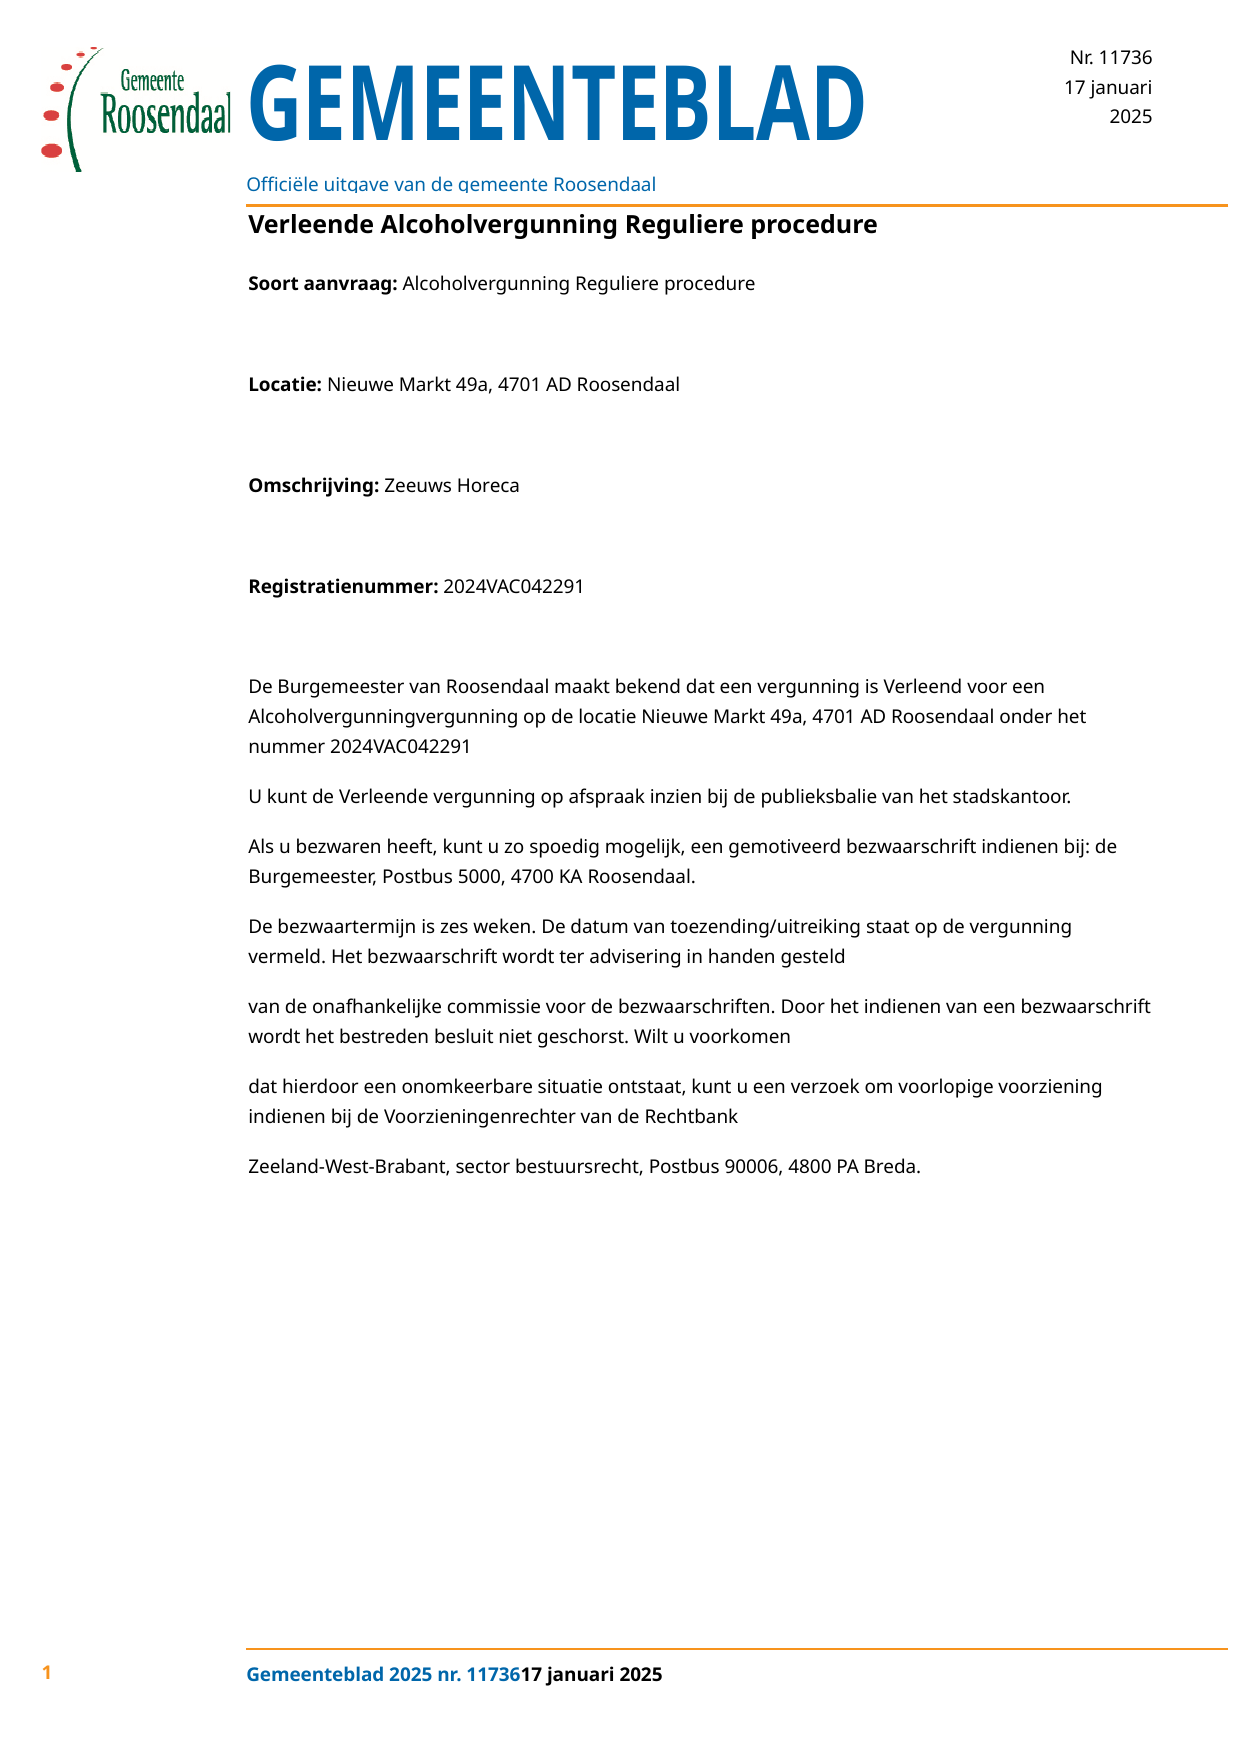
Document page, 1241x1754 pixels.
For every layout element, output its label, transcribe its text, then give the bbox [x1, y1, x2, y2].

text Soort aanvraag: Alcoholvergunning Reguliere procedure [248, 270, 1152, 296]
text Verleende Alcoholvergunning Reguliere procedure [248, 207, 1152, 241]
text Locatie: Nieuwe Markt 49a, 4701 AD Roosendaal [248, 371, 1152, 397]
text Registratienummer: 2024VAC042291 [248, 573, 1152, 598]
text Omschrijving: Zeeuws Horeca [248, 472, 1152, 498]
text De bezwaartermijn is zes weken. De datum van toezending/uitreiking staat op de vergunning vermeld. Het bezwaarschrift wordt ter advisering in handen gesteld [248, 914, 1152, 969]
text van de onafhankelijke commissie voor de bezwaarschriften. Door het indienen van een bezwaarschrift wordt het bestreden besluit niet geschorst. Wilt u voorkomen [248, 994, 1152, 1049]
text Zeeland-West-Brabant, sector bestuursrecht, Postbus 90006, 4800 PA Breda. [248, 1154, 1152, 1179]
text U kunt de Verleende vergunning op afspraak inzien bij de publieksbalie van het stadskantoor. [248, 783, 1152, 809]
picture [41, 47, 231, 172]
text Als u bezwaren heeft, kunt u zo spoedig mogelijk, een gemotiveerd bezwaarschrift indienen bij: de Burgemeester, Postbus 5000, 4700 KA Roosendaal. [248, 834, 1152, 889]
text De Burgemeester van Roosendaal maakt bekend dat een vergunning is Verleend voor een Alcoholvergunningvergunning op de locatie Nieuwe Markt 49a, 4701 AD Roosendaal onder het nummer 2024VAC042291 [248, 674, 1152, 758]
text dat hierdoor een onomkeerbare situatie ontstaat, kunt u een verzoek om voorlopige voorziening indienen bij de Voorzieningenrechter van de Rechtbank [248, 1074, 1152, 1129]
